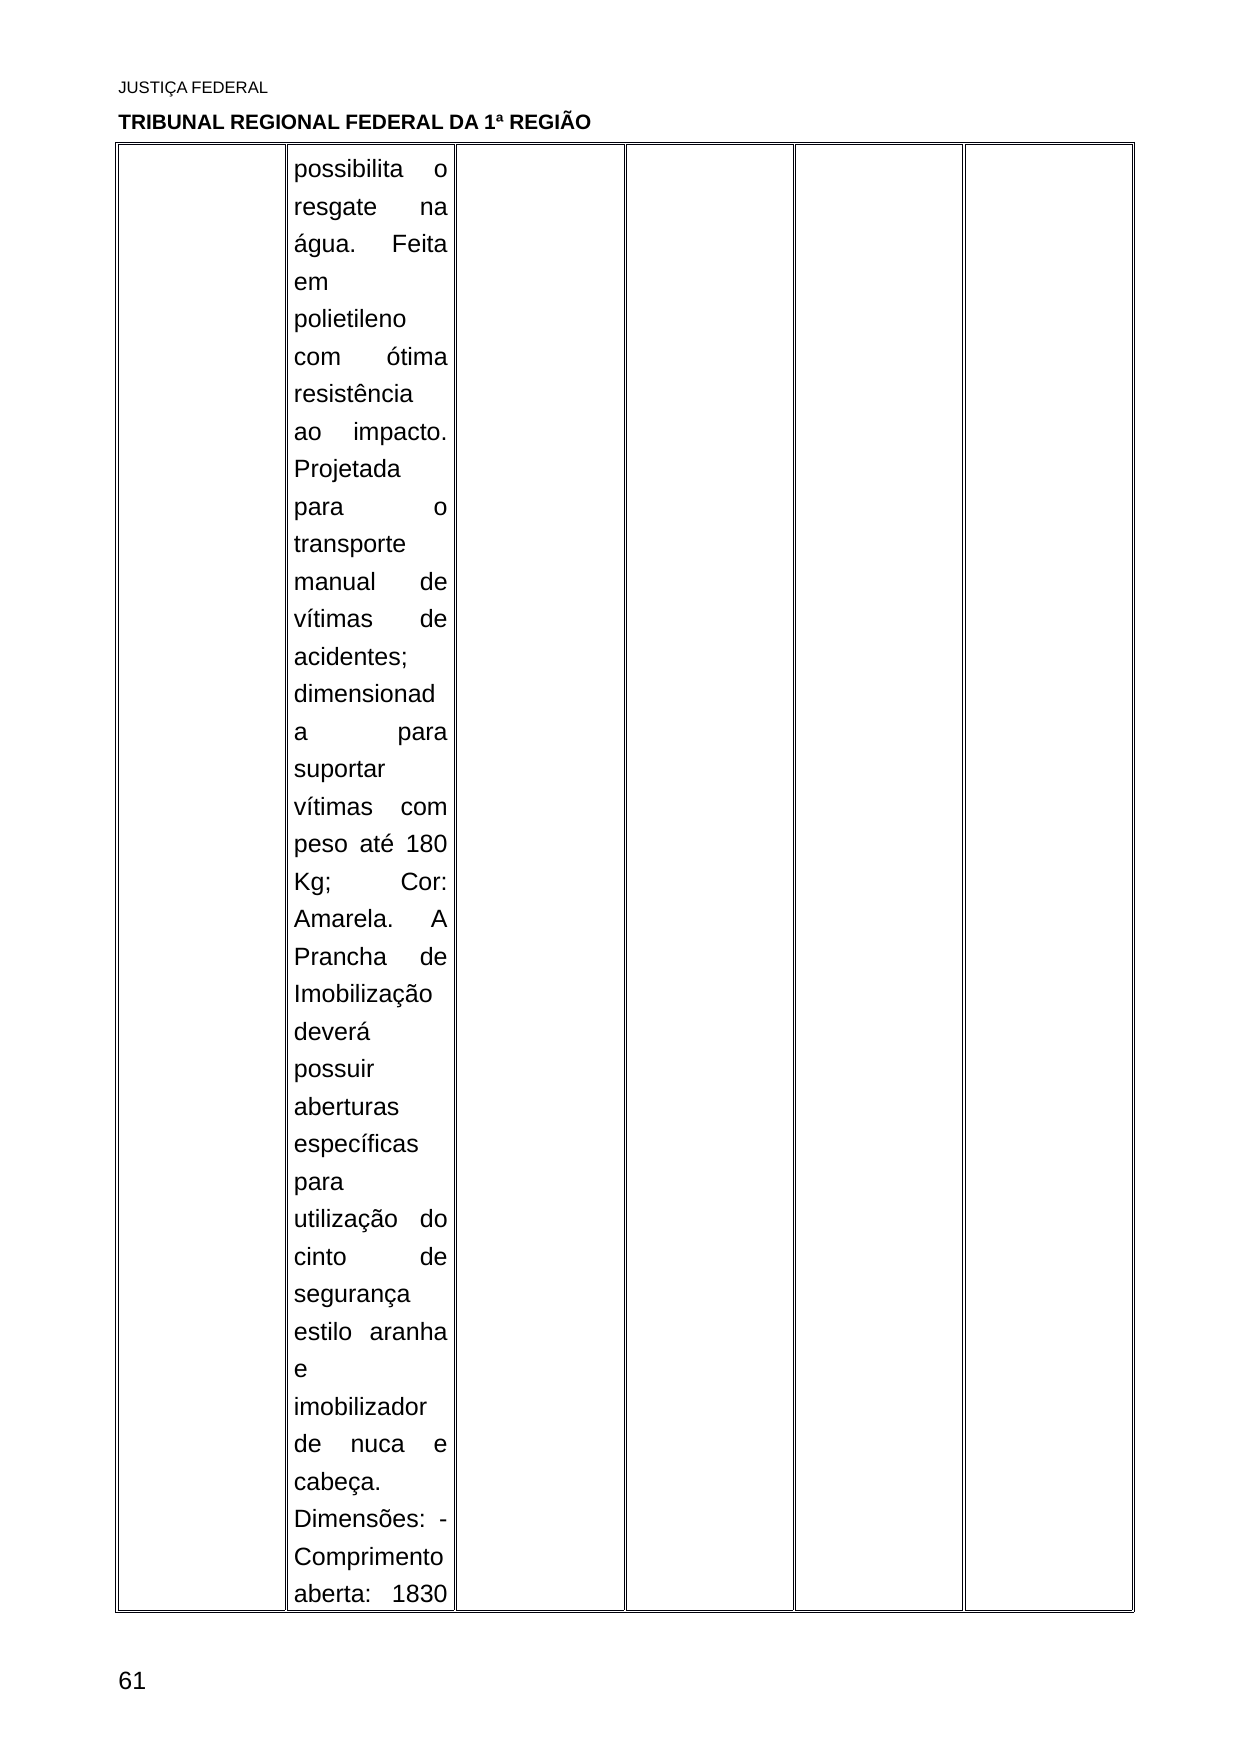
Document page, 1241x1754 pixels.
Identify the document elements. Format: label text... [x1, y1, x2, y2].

table_cell [457, 145, 624, 1610]
table_cell [627, 145, 793, 1610]
table_cell [796, 145, 962, 1610]
table_cell possibilita o resgate na água. Feita em polietileno com ótima resistência ao impacto. Projetada para o transporte manual de vítimas de acidentes; dimensionada para suportar vítimas com peso até 180 Kg; Cor: Amarela. A Prancha de Imobilização deverá possuir aberturas específicas para utilização do cinto de segurança estilo aranha e imobilizador de nuca e cabeça. Dimensões: - Comprimento aberta: 1830 [288, 145, 454, 1610]
table_cell [119, 145, 285, 1610]
table_cell [966, 145, 1132, 1610]
